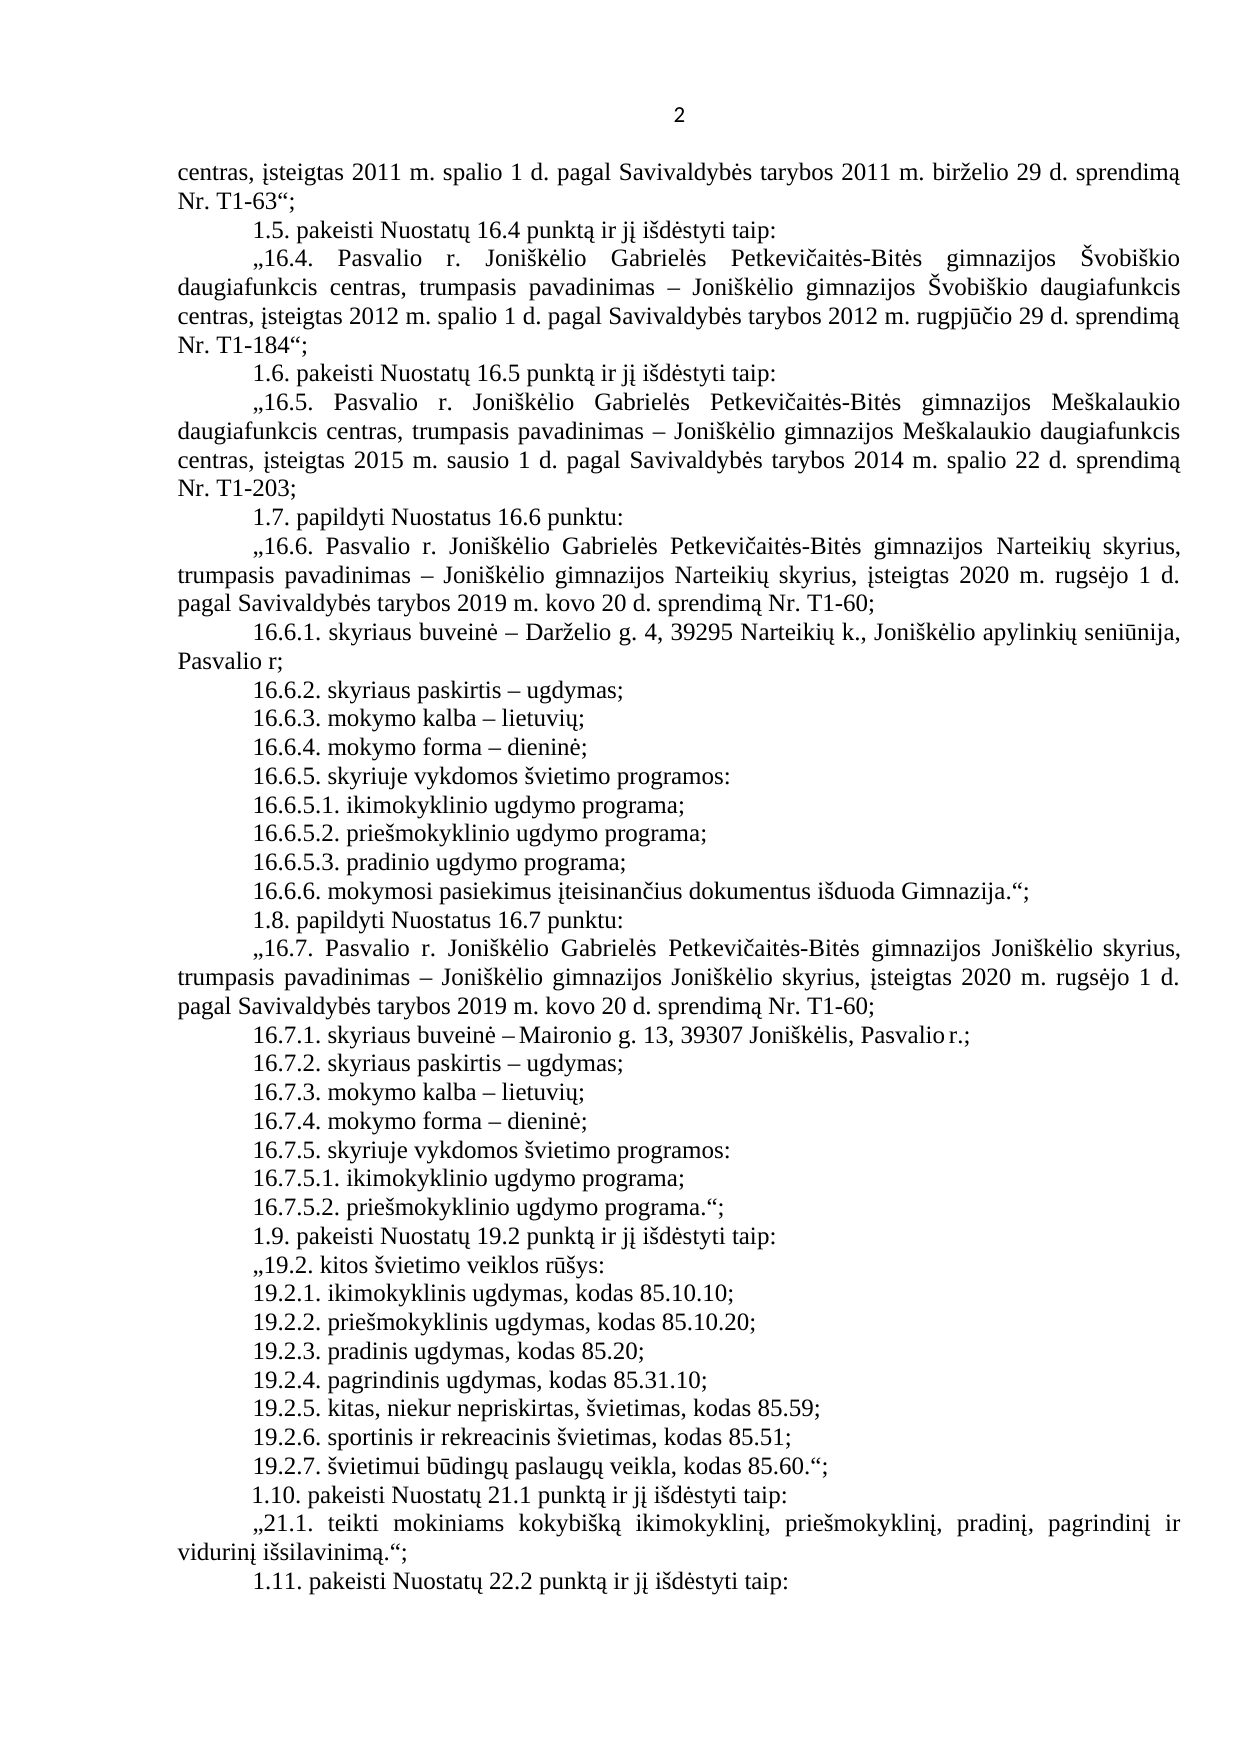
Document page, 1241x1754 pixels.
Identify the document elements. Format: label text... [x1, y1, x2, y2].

text 16.6.5.2. priešmokyklinio ugdymo programa; [177, 818, 1181, 847]
text „16.6. Pasvalio r. Joniškėlio Gabrielės Petkevičaitės-Bitės gimnazijos Narteikių skyrius, trumpasis pavadinimas – Joniškėlio gimnazijos Narteikių skyrius, įsteigtas 2020 m. rugsėjo 1 d. pagal Savivaldybės tarybos 2019 m. kovo 20 d. sprendimą Nr. T1-60; [177, 531, 1181, 617]
text 16.7.5. skyriuje vykdomos švietimo programos: [177, 1135, 1181, 1163]
text 16.7.1. skyriaus buveinė – Maironio g. 13, 39307 Joniškėlis, Pasvalio r.; [177, 1020, 1181, 1048]
text 1.6. pakeisti Nuostatų 16.5 punktą ir jį išdėstyti taip: [177, 358, 1181, 387]
text 16.6.2. skyriaus paskirtis – ugdymas; [177, 675, 1181, 703]
text 16.6.6. mokymosi pasiekimus įteisinančius dokumentus išduoda Gimnazija.“; [177, 876, 1181, 905]
text 1.8. papildyti Nuostatus 16.7 punktu: [177, 905, 1181, 933]
text 16.7.2. skyriaus paskirtis – ugdymas; [177, 1048, 1181, 1077]
text „21.1. teikti mokiniams kokybišką ikimokyklinį, priešmokyklinį, pradinį, pagrindinį ir vidurinį išsilavinimą.“; [177, 1508, 1181, 1566]
text „19.2. kitos švietimo veiklos rūšys: [177, 1250, 1181, 1278]
text 1.5. pakeisti Nuostatų 16.4 punktą ir jį išdėstyti taip: [177, 215, 1181, 243]
text 16.6.5.3. pradinio ugdymo programa; [177, 847, 1181, 876]
text 19.2.6. sportinis ir rekreacinis švietimas, kodas 85.51; [177, 1422, 1181, 1451]
text centras, įsteigtas 2011 m. spalio 1 d. pagal Savivaldybės tarybos 2011 m. birželio 29 d. sprendimą Nr. T1-63“; [177, 157, 1181, 215]
text 16.7.3. mokymo kalba – lietuvių; [177, 1077, 1181, 1106]
text 19.2.2. priešmokyklinis ugdymas, kodas 85.10.20; [177, 1307, 1181, 1336]
text 16.6.1. skyriaus buveinė – Darželio g. 4, 39295 Narteikių k., Joniškėlio apylinkių seniūnija, Pasvalio r; [177, 617, 1181, 675]
text 1.10. pakeisti Nuostatų 21.1 punktą ir jį išdėstyti taip: [177, 1480, 1181, 1508]
text „16.4. Pasvalio r. Joniškėlio Gabrielės Petkevičaitės-Bitės gimnazijos Švobiškio daugiafunkcis centras, trumpasis pavadinimas – Joniškėlio gimnazijos Švobiškio daugiafunkcis centras, įsteigtas 2012 m. spalio 1 d. pagal Savivaldybės tarybos 2012 m. rugpjūčio 29 d. sprendimą Nr. T1-184“; [177, 243, 1181, 358]
text 16.6.5. skyriuje vykdomos švietimo programos: [177, 761, 1181, 790]
text 1.9. pakeisti Nuostatų 19.2 punktą ir jį išdėstyti taip: [177, 1221, 1181, 1250]
text 19.2.1. ikimokyklinis ugdymas, kodas 85.10.10; [177, 1278, 1181, 1307]
text 16.6.3. mokymo kalba – lietuvių; [177, 703, 1181, 732]
text 1.11. pakeisti Nuostatų 22.2 punktą ir jį išdėstyti taip: [177, 1566, 1181, 1595]
text 16.6.5.1. ikimokyklinio ugdymo programa; [177, 790, 1181, 818]
text 19.2.7. švietimui būdingų paslaugų veikla, kodas 85.60.“; [177, 1451, 1181, 1480]
text „16.7. Pasvalio r. Joniškėlio Gabrielės Petkevičaitės-Bitės gimnazijos Joniškėlio skyrius, trumpasis pavadinimas – Joniškėlio gimnazijos Joniškėlio skyrius, įsteigtas 2020 m. rugsėjo 1 d. pagal Savivaldybės tarybos 2019 m. kovo 20 d. sprendimą Nr. T1-60; [177, 933, 1181, 1020]
text 16.7.4. mokymo forma – dieninė; [177, 1106, 1181, 1135]
text „16.5. Pasvalio r. Joniškėlio Gabrielės Petkevičaitės-Bitės gimnazijos Meškalaukio daugiafunkcis centras, trumpasis pavadinimas – Joniškėlio gimnazijos Meškalaukio daugiafunkcis centras, įsteigtas 2015 m. sausio 1 d. pagal Savivaldybės tarybos 2014 m. spalio 22 d. sprendimą Nr. T1-203; [177, 387, 1181, 502]
text 19.2.4. pagrindinis ugdymas, kodas 85.31.10; [177, 1365, 1181, 1393]
text 1.7. papildyti Nuostatus 16.6 punktu: [177, 502, 1181, 531]
text 16.7.5.1. ikimokyklinio ugdymo programa; [177, 1163, 1181, 1192]
text 16.6.4. mokymo forma – dieninė; [177, 732, 1181, 761]
text 16.7.5.2. priešmokyklinio ugdymo programa.“; [177, 1192, 1181, 1221]
text 19.2.3. pradinis ugdymas, kodas 85.20; [177, 1336, 1181, 1365]
text 19.2.5. kitas, niekur nepriskirtas, švietimas, kodas 85.59; [177, 1393, 1181, 1422]
